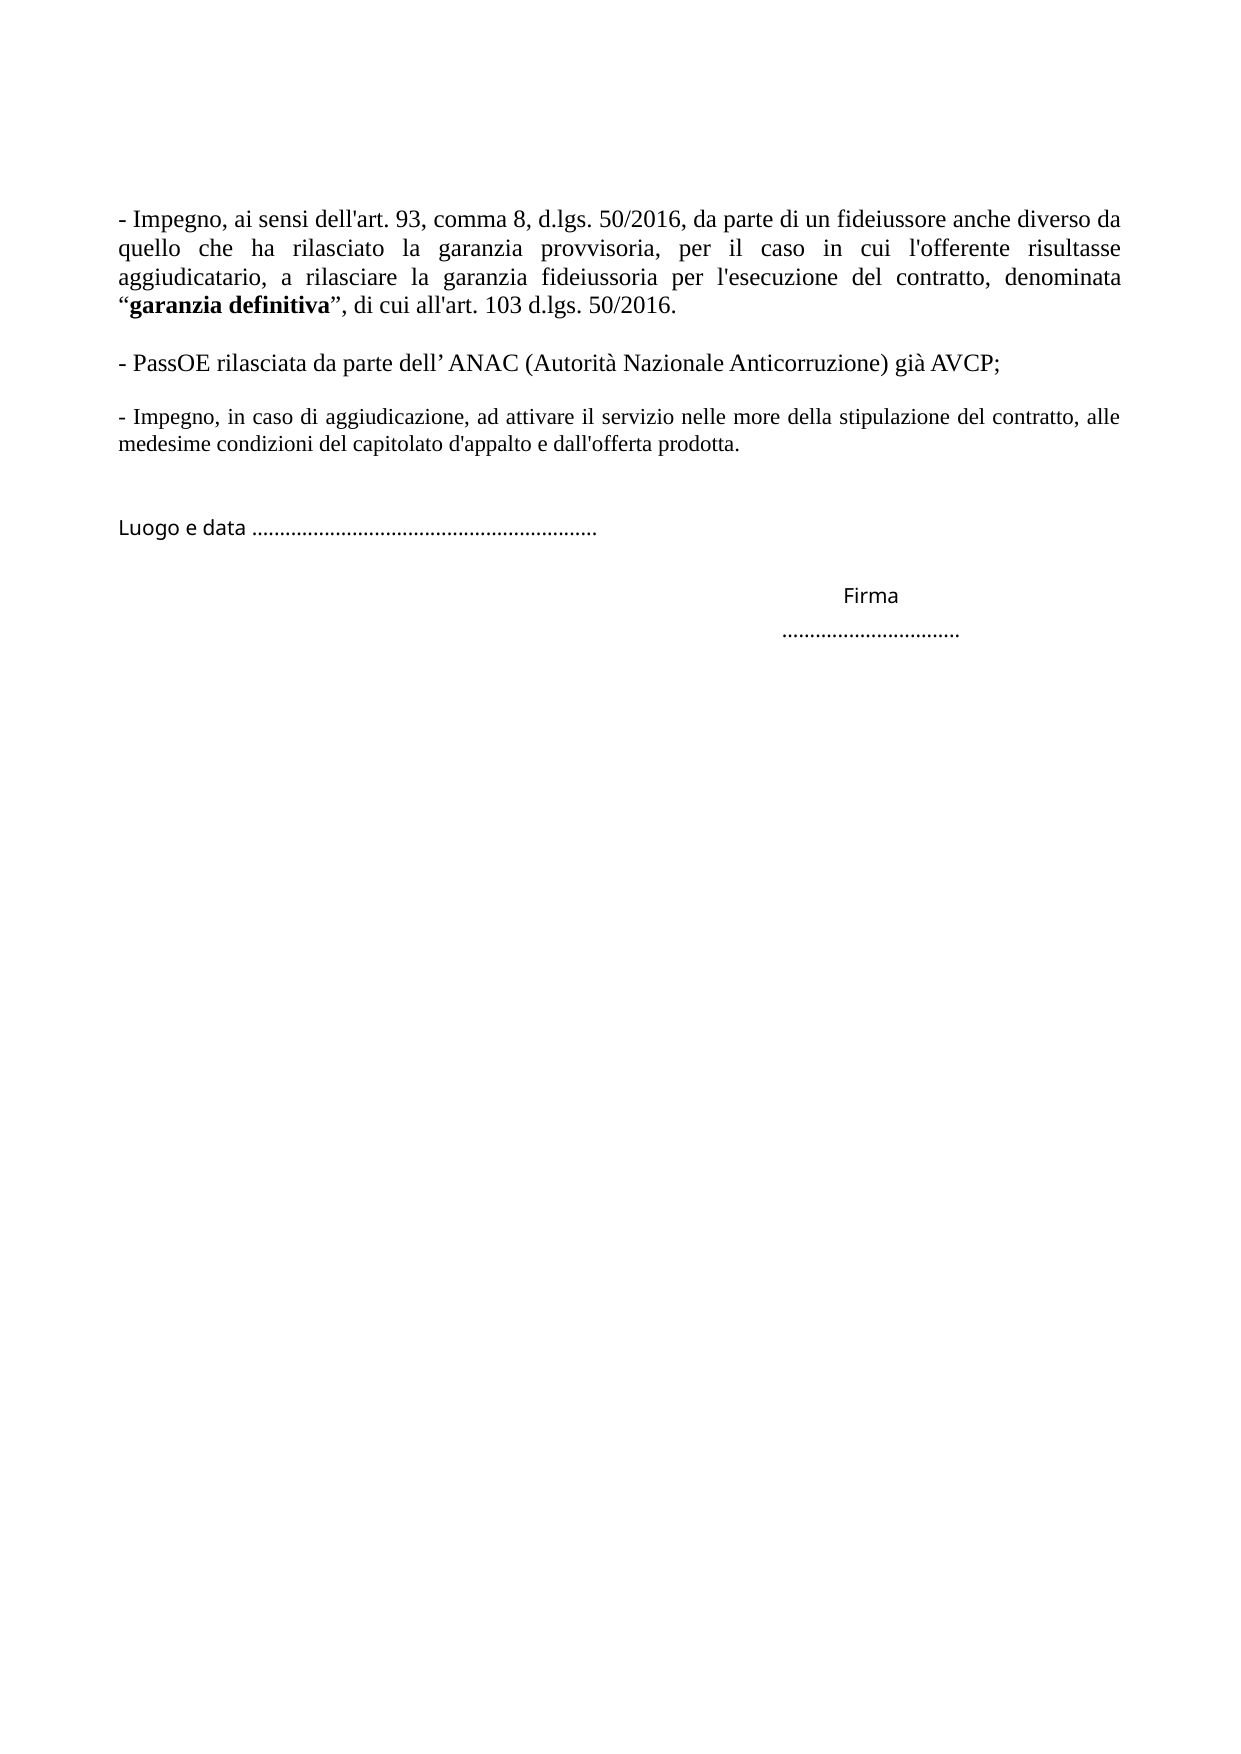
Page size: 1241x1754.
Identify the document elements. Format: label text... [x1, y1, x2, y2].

text - PassOE rilasciata da parte dell’ ANAC (Autorità Nazionale Anticorruzione) già AVCP; [118, 348, 1140, 377]
text - Impegno, ai sensi dell'art. 93, comma 8, d.lgs. 50/2016, da parte di un fideiussore anche diverso da quello che ha rilasciato la garanzia provvisoria, per il caso in cui l'offerente risultasse aggiudicatario, a rilasciare la garanzia fideiussoria per l'esecuzione del contratto, denominata “garanzia definitiva”, di cui all'art. 103 d.lgs. 50/2016. [118, 204, 1122, 319]
text - Impegno, in caso di aggiudicazione, ad attivare il servizio nelle more della stipulazione del contratto, alle medesime condizioni del capitolato d'appalto e dall'offerta prodotta. [118, 403, 1122, 456]
text ................................ [620, 616, 1122, 644]
text Firma [620, 582, 1122, 610]
text Luogo e data .............................................................. [118, 513, 1122, 542]
